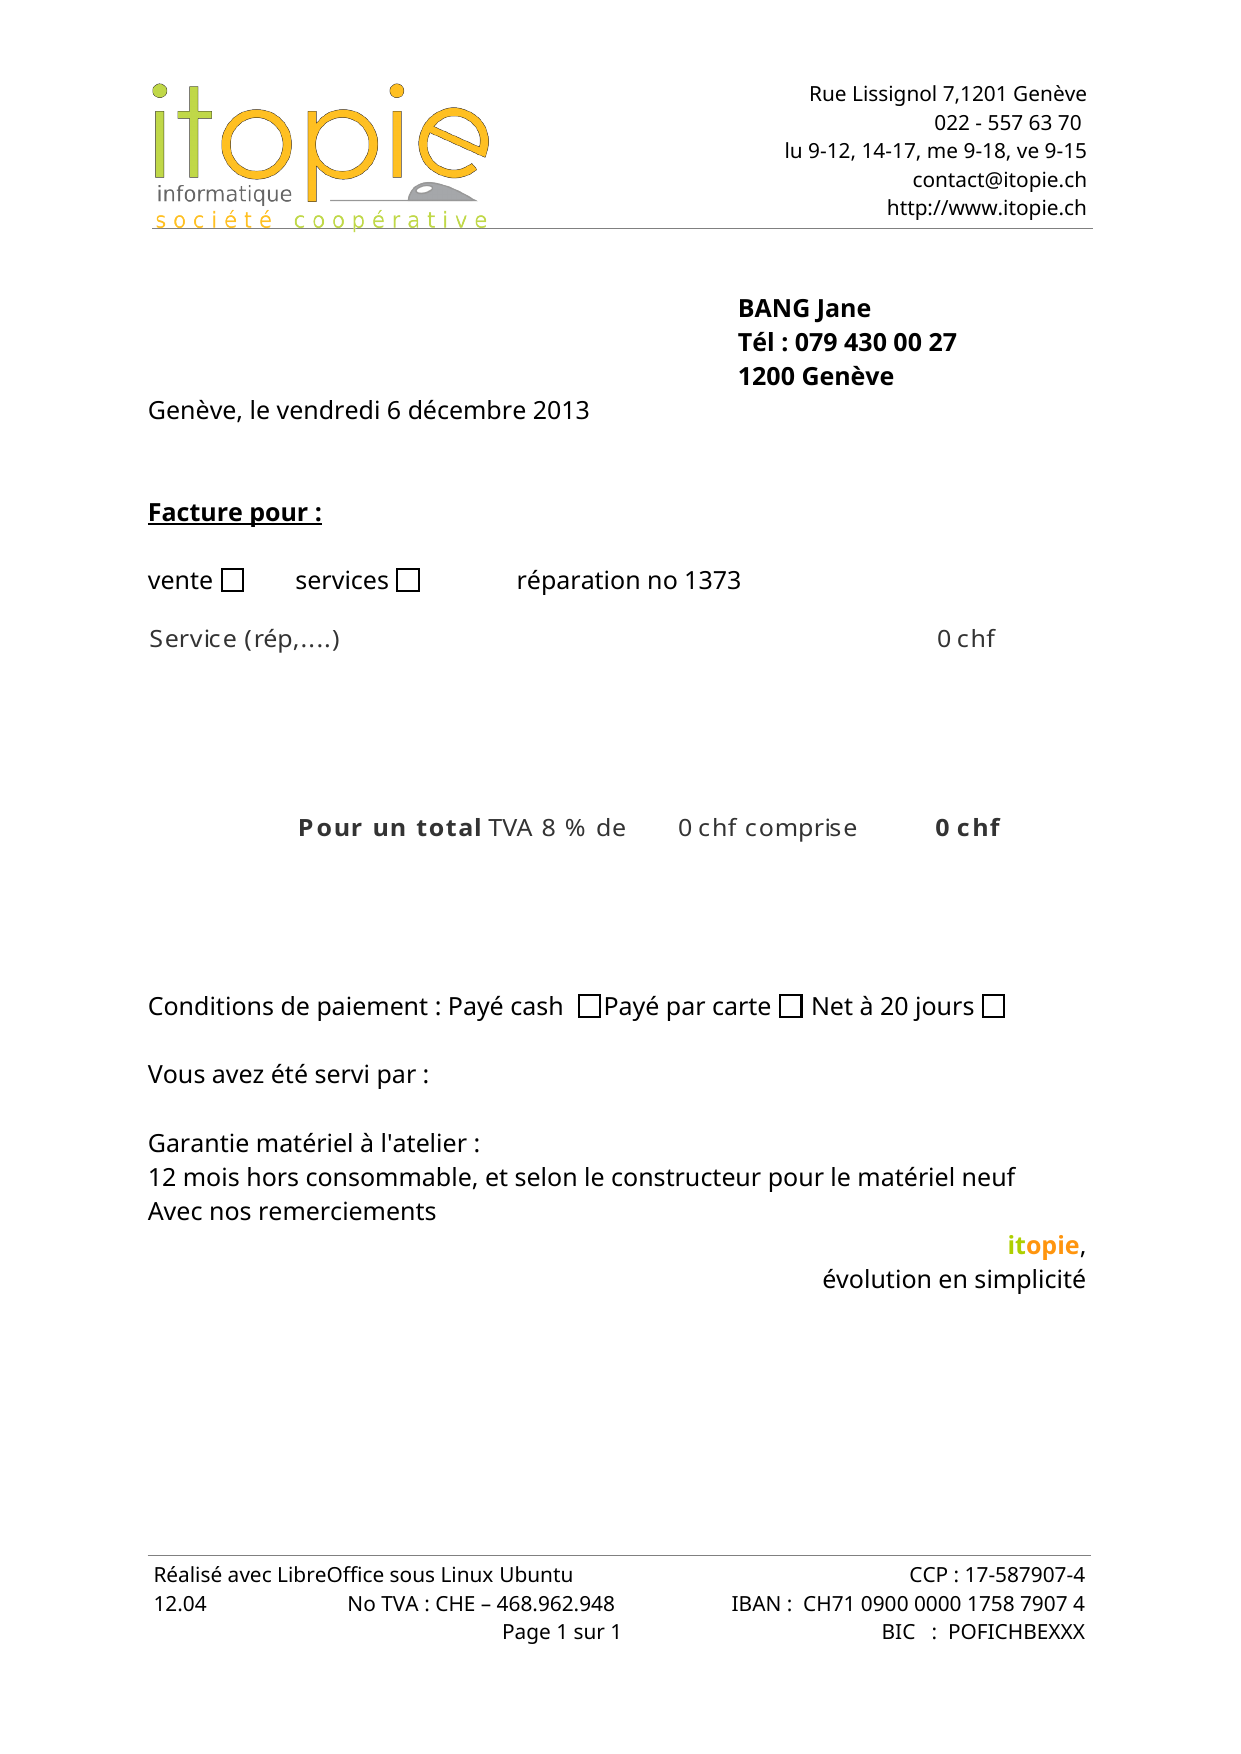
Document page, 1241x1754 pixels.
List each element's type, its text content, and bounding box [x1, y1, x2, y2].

text 1200 Genève [148, 358, 1093, 392]
text vente services réparation no 1373 [148, 563, 1093, 597]
text évolution en simplicité [148, 1262, 1093, 1296]
text BANG Jane [148, 290, 1093, 324]
text Tél : 079 430 00 27 [148, 324, 1093, 358]
text Facture pour : [148, 495, 1093, 529]
text Genève, le vendredi 6 décembre 2013 [148, 392, 1093, 427]
text 12 mois hors consommable, et selon le constructeur pour le matériel neuf [148, 1159, 1093, 1193]
text Conditions de paiement : Payé cash Payé par carte Net à 20 jours [148, 989, 1093, 1023]
text Avec nos remerciements [148, 1193, 1093, 1227]
picture [138, 72, 500, 244]
text Garantie matériel à l'atelier : [148, 1125, 1093, 1159]
text Vous avez été servi par : [148, 1057, 1093, 1091]
text itopie, [148, 1227, 1093, 1262]
